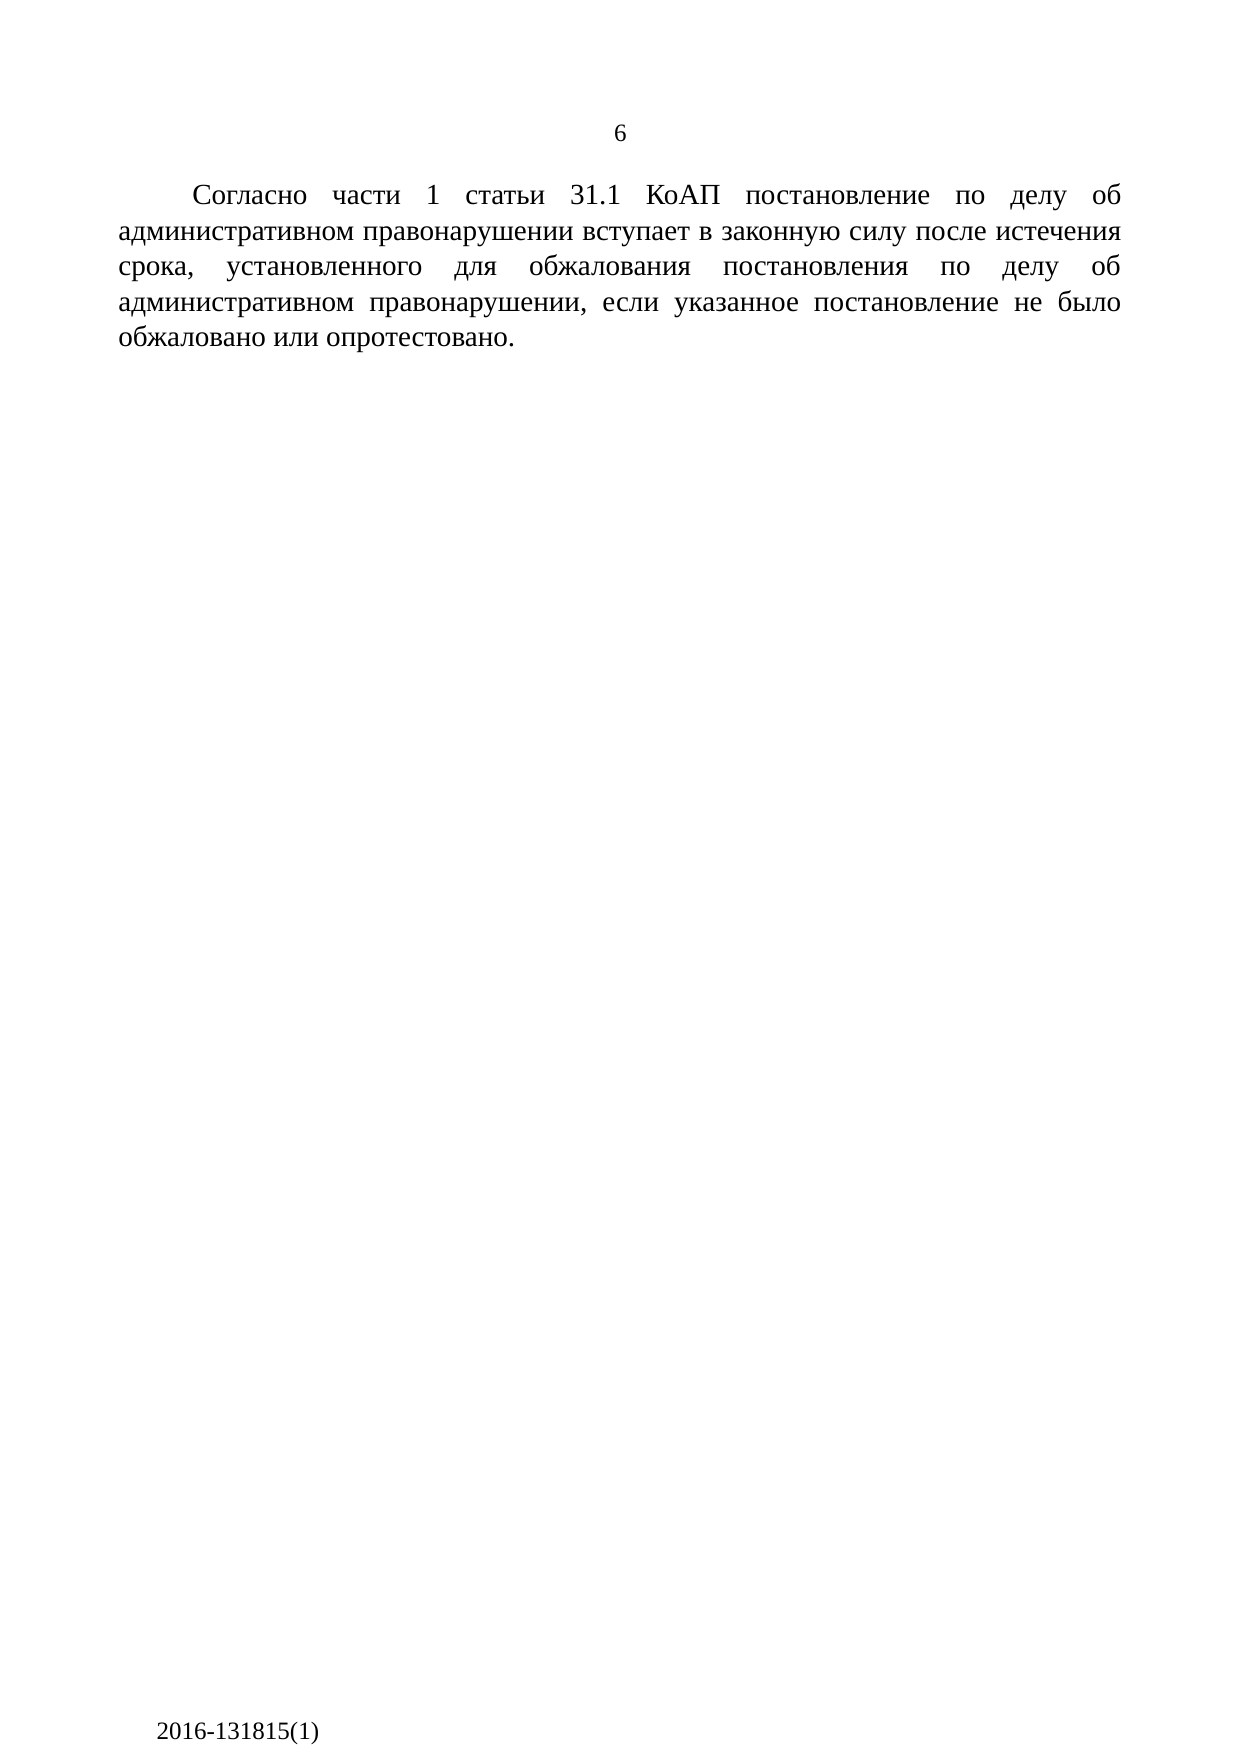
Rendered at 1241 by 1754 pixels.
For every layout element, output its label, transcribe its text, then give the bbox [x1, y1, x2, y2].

text Согласно части 1 статьи 31.1 КоАП постановление по делу об административном правонарушении вступает в законную силу после истечения срока, установленного для обжалования постановления по делу об административном правонарушении, если указанное постановление не было обжаловано или опротестовано. [118, 176, 1122, 353]
